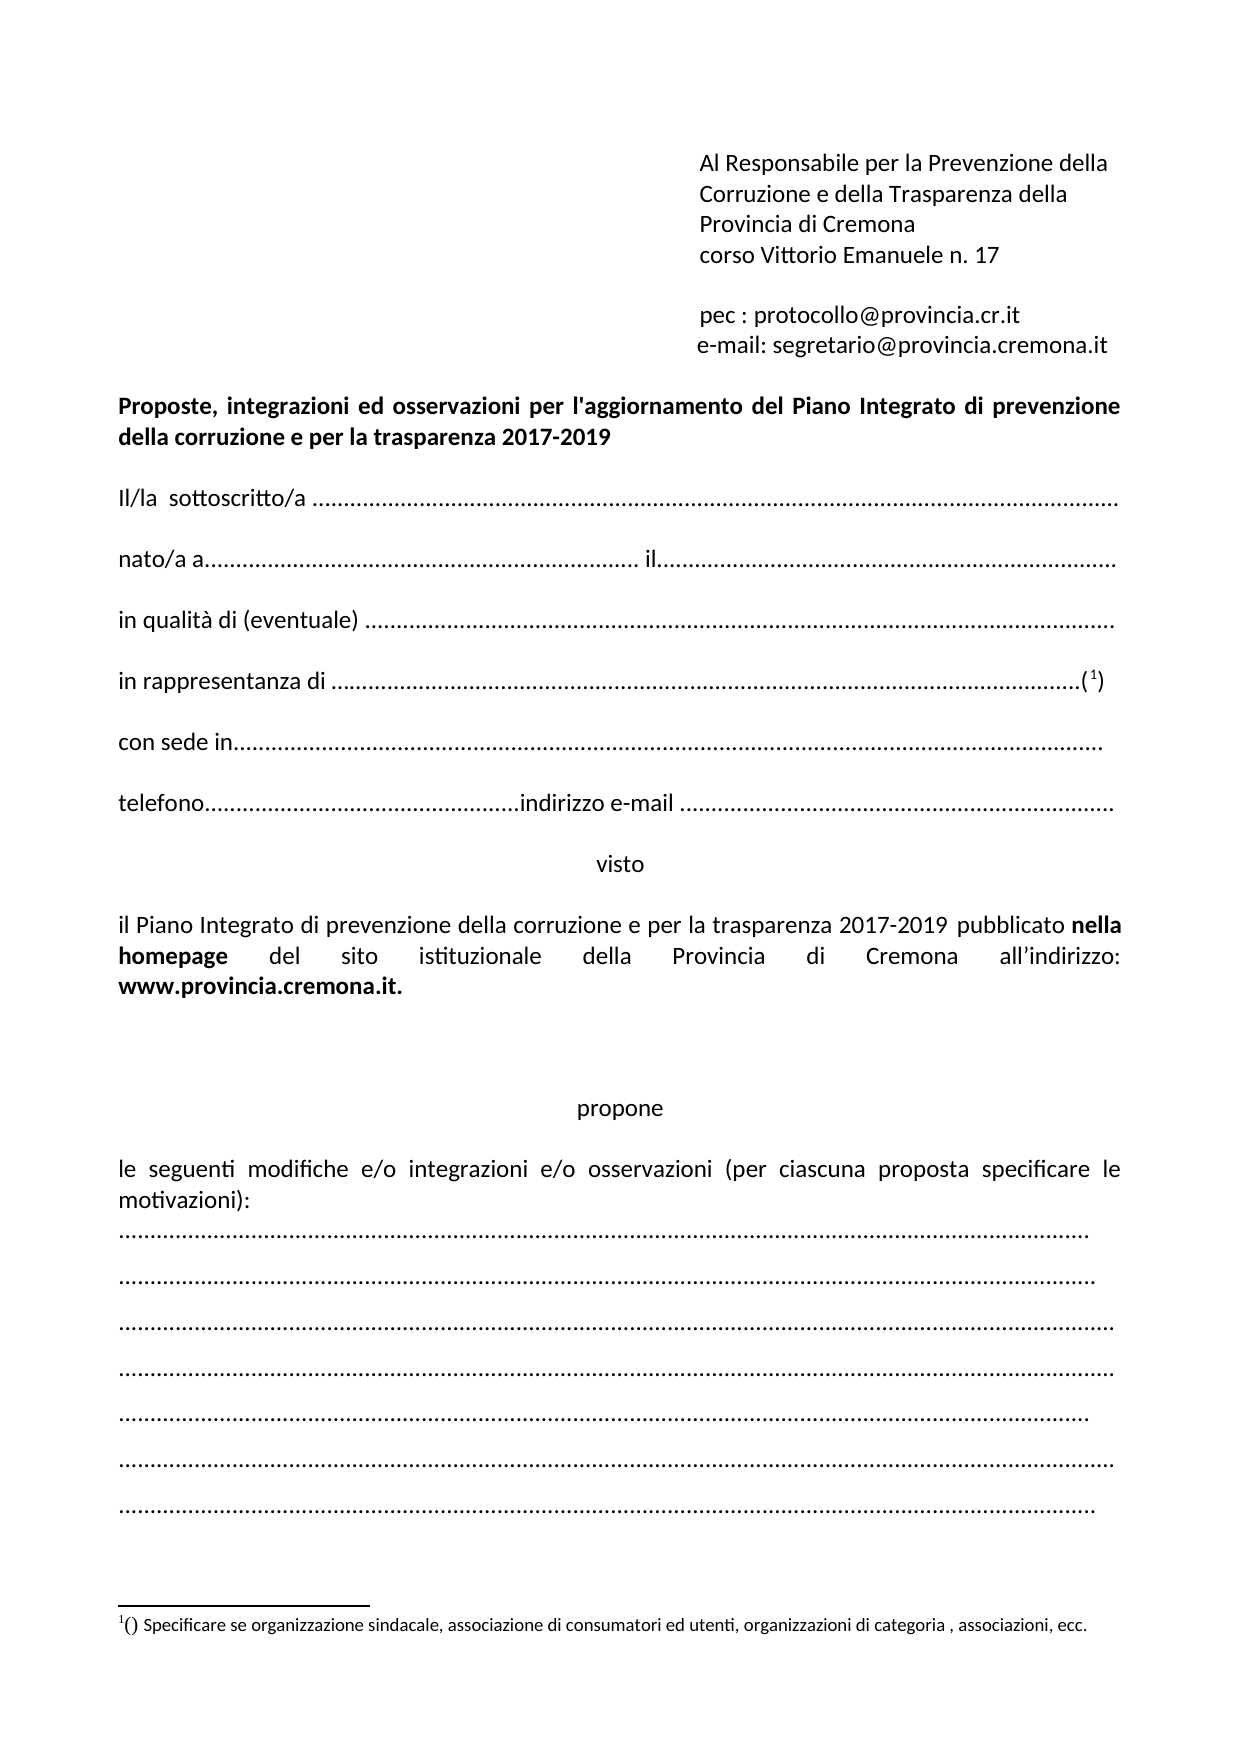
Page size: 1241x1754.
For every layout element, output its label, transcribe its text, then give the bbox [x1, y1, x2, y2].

text telefono..................................................indirizzo e-mail ..................................................................... [118, 787, 1122, 818]
text Il/la sottoscritto/a ................................................................................................................................ [118, 482, 1122, 512]
text Al Responsabile per la Prevenzione della Corruzione e della Trasparenza della Provincia di Cremona [699, 148, 1122, 239]
text nato/a a..................................................................... il......................................................................... [118, 543, 1122, 573]
text pec : protocollo@provincia.cr.it [626, 299, 1122, 329]
text ........................................................................................................................................................... [118, 1260, 1122, 1291]
text propone [118, 1092, 1122, 1123]
text .............................................................................................................................................................. [118, 1306, 1122, 1336]
text il Piano Integrato di prevenzione della corruzione e per la trasparenza 2017-2019 pubblicato nella homepage del sito istituzionale della Provincia di Cremona all’indirizzo: www.provincia.cremona.it. [118, 909, 1122, 1001]
text () Specificare se organizzazione sindacale, associazione di consumatori ed utenti, organizzazioni di categoria , associazioni, ecc. [118, 1612, 1122, 1636]
text in qualità di (eventuale) ....................................................................................................................... [118, 604, 1122, 634]
text Proposte, integrazioni ed osservazioni per l'aggiornamento del Piano Integrato di prevenzione della corruzione e per la trasparenza 2017-2019 [118, 390, 1122, 451]
text ........................................................................................................................................................... [118, 1489, 1122, 1519]
text .............................................................................................................................................................. [118, 1352, 1122, 1382]
text corso Vittorio Emanuele n. 17 [699, 239, 1122, 270]
text in rappresentanza di …....................................................................................................................() [118, 665, 1122, 696]
text visto [118, 848, 1122, 879]
text .......................................................................................................................................................... [118, 1397, 1122, 1428]
text con sede in.......................................................................................................................................... [118, 726, 1122, 757]
text .......................................................................................................................................................... [118, 1214, 1122, 1245]
text le seguenti modifiche e/o integrazioni e/o osservazioni (per ciascuna proposta specificare le motivazioni): [118, 1153, 1122, 1214]
text .............................................................................................................................................................. [118, 1443, 1122, 1474]
text e-mail: segretario@provincia.cremona.it [118, 329, 1122, 360]
